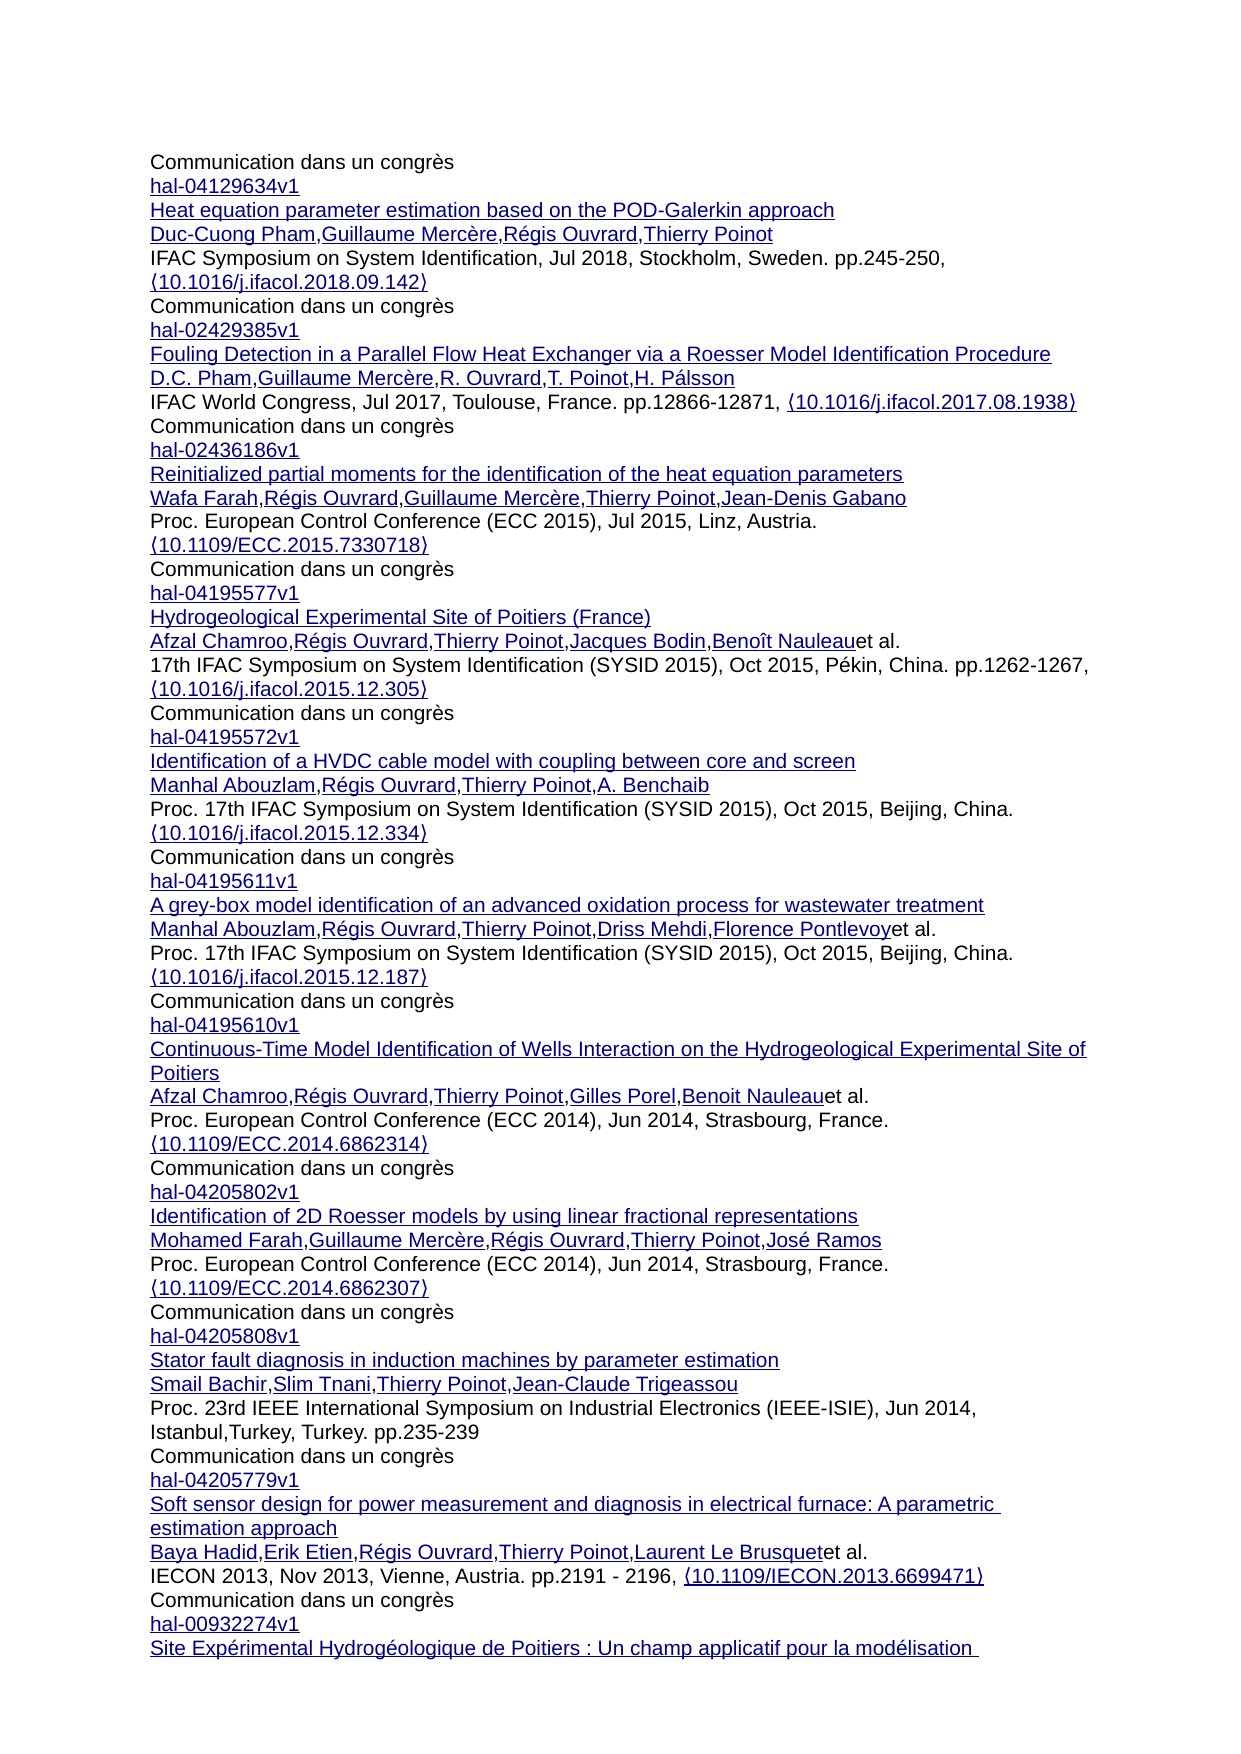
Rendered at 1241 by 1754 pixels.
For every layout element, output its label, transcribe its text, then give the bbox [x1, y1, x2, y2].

table_cell Soft sensor design for power measurement and diagnosis in electrical furnace: A parametric estimation approach Baya Hadid,Erik Etien,Régis Ouvrard,Thierry Poinot,Laurent Le Brusquetet al. IECON 2013, Nov 2013, Vienne, Austria. pp.2191 - 2196, ⟨10.1109/IECON.2013.6699471⟩ Communication dans un congrès hal-00932274v1 [150, 1492, 1090, 1635]
table_cell Stator fault diagnosis in induction machines by parameter estimation Smail Bachir,Slim Tnani,Thierry Poinot,Jean-Claude Trigeassou Proc. 23rd IEEE International Symposium on Industrial Electronics (IEEE-ISIE), Jun 2014, Istanbul,Turkey, Turkey. pp.235-239 Communication dans un congrès hal-04205779v1 [150, 1348, 1090, 1492]
table_cell Hydrogeological Experimental Site of Poitiers (France) Afzal Chamroo,Régis Ouvrard,Thierry Poinot,Jacques Bodin,Benoît Nauleauet al. 17th IFAC Symposium on System Identification (SYSID 2015), Oct 2015, Pékin, China. pp.1262-1267, ⟨10.1016/j.ifacol.2015.12.305⟩ Communication dans un congrès hal-04195572v1 [150, 605, 1090, 749]
table_cell Identification of 2D Roesser models by using linear fractional representations Mohamed Farah,Guillaume Mercère,Régis Ouvrard,Thierry Poinot,José Ramos Proc. European Control Conference (ECC 2014), Jun 2014, Strasbourg, France. ⟨10.1109/ECC.2014.6862307⟩ Communication dans un congrès hal-04205808v1 [150, 1204, 1090, 1348]
table_cell Continuous-Time Model Identification of Wells Interaction on the Hydrogeological Experimental Site of Poitiers Afzal Chamroo,Régis Ouvrard,Thierry Poinot,Gilles Porel,Benoit Nauleauet al. Proc. European Control Conference (ECC 2014), Jun 2014, Strasbourg, France. ⟨10.1109/ECC.2014.6862314⟩ Communication dans un congrès hal-04205802v1 [150, 1036, 1090, 1204]
table_cell Site Expérimental Hydrogéologique de Poitiers : Un champ applicatif pour la modélisation [150, 1635, 1090, 1659]
table_cell Communication dans un congrès hal-04129634v1 [150, 150, 1090, 198]
table_cell Identification of a HVDC cable model with coupling between core and screen Manhal Abouzlam,Régis Ouvrard,Thierry Poinot,A. Benchaib Proc. 17th IFAC Symposium on System Identification (SYSID 2015), Oct 2015, Beijing, China. ⟨10.1016/j.ifacol.2015.12.334⟩ Communication dans un congrès hal-04195611v1 [150, 749, 1090, 893]
table_cell Reinitialized partial moments for the identification of the heat equation parameters Wafa Farah,Régis Ouvrard,Guillaume Mercère,Thierry Poinot,Jean-Denis Gabano Proc. European Control Conference (ECC 2015), Jul 2015, Linz, Austria. ⟨10.1109/ECC.2015.7330718⟩ Communication dans un congrès hal-04195577v1 [150, 461, 1090, 605]
table_cell A grey-box model identification of an advanced oxidation process for wastewater treatment Manhal Abouzlam,Régis Ouvrard,Thierry Poinot,Driss Mehdi,Florence Pontlevoyet al. Proc. 17th IFAC Symposium on System Identification (SYSID 2015), Oct 2015, Beijing, China. ⟨10.1016/j.ifacol.2015.12.187⟩ Communication dans un congrès hal-04195610v1 [150, 893, 1090, 1036]
table_cell Heat equation parameter estimation based on the POD-Galerkin approach Duc-Cuong Pham,Guillaume Mercère,Régis Ouvrard,Thierry Poinot IFAC Symposium on System Identification, Jul 2018, Stockholm, Sweden. pp.245-250, ⟨10.1016/j.ifacol.2018.09.142⟩ Communication dans un congrès hal-02429385v1 [150, 198, 1090, 342]
table_cell Fouling Detection in a Parallel Flow Heat Exchanger via a Roesser Model Identification Procedure D.C. Pham,Guillaume Mercère,R. Ouvrard,T. Poinot,H. Pálsson IFAC World Congress, Jul 2017, Toulouse, France. pp.12866-12871, ⟨10.1016/j.ifacol.2017.08.1938⟩ Communication dans un congrès hal-02436186v1 [150, 342, 1090, 461]
